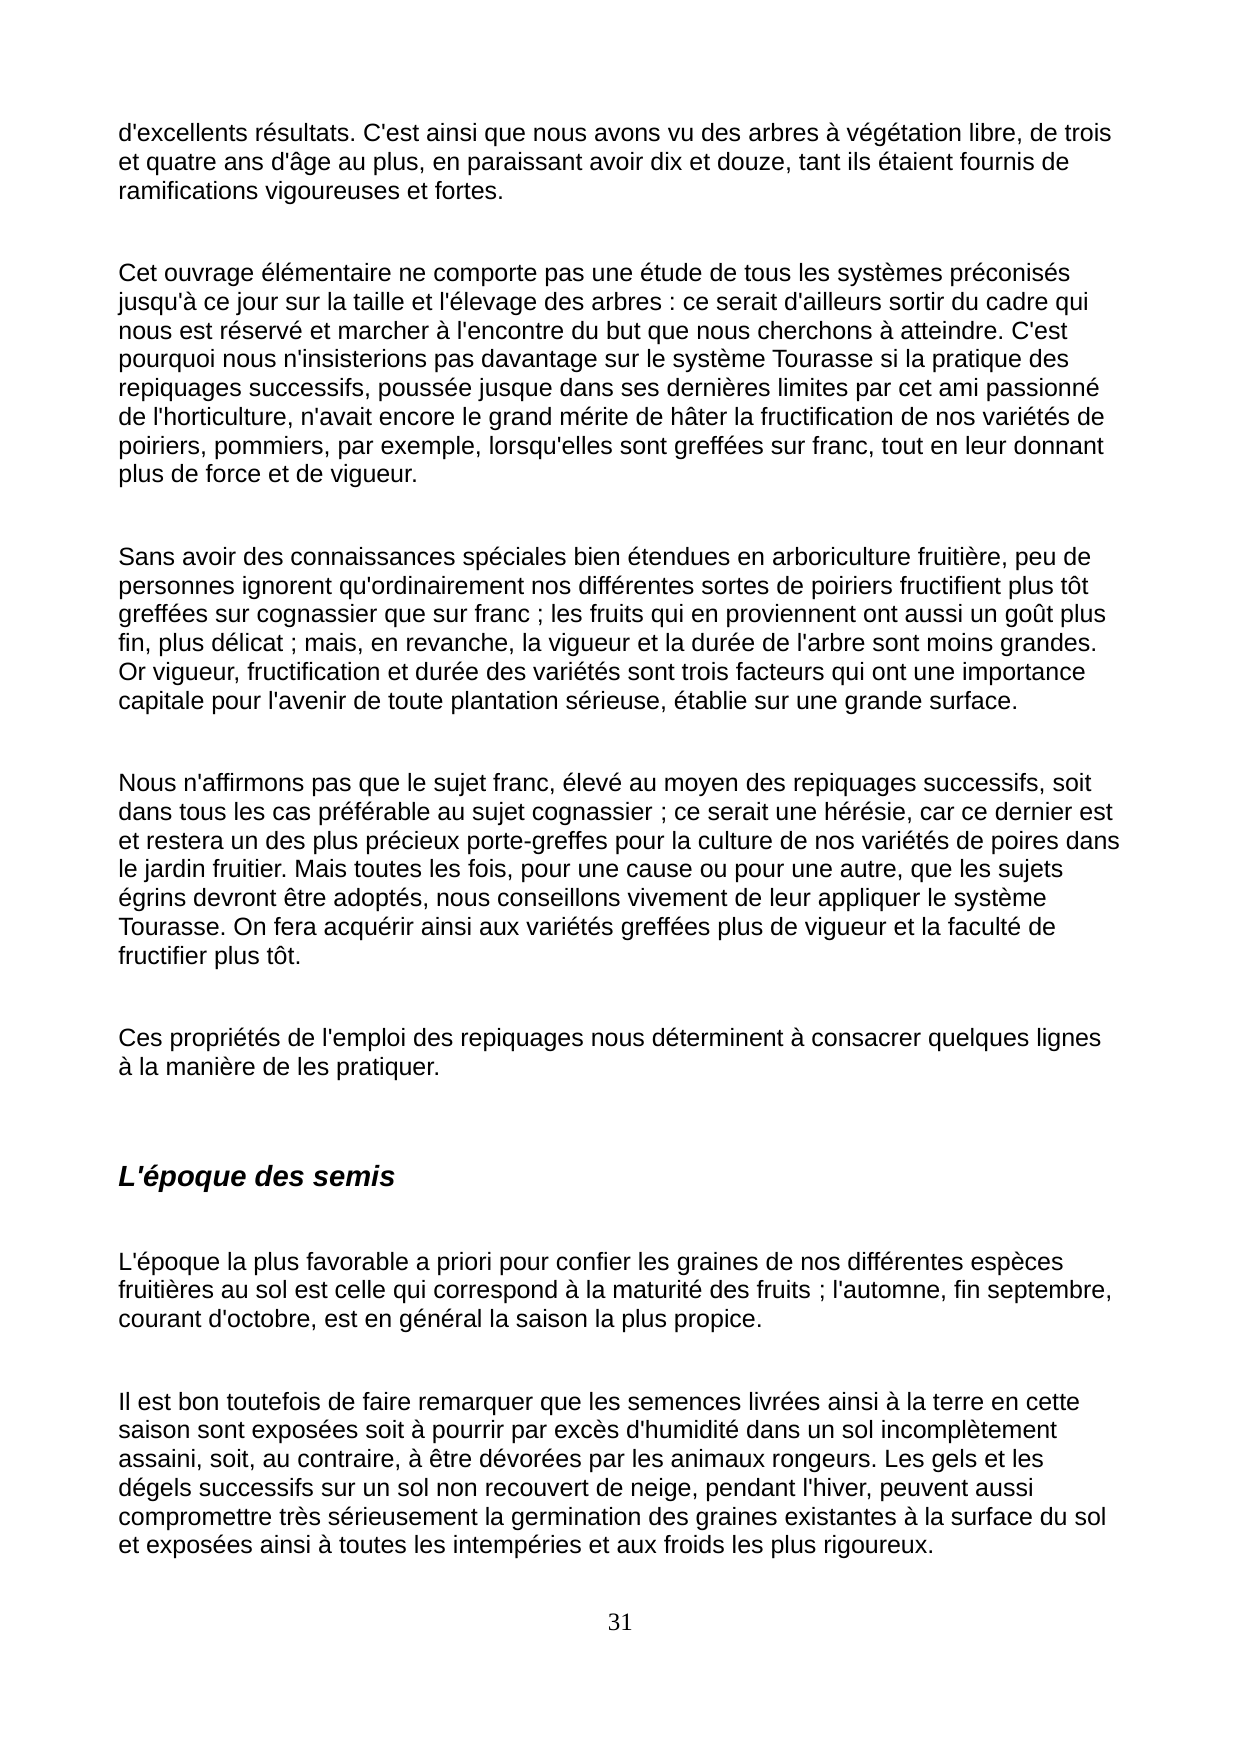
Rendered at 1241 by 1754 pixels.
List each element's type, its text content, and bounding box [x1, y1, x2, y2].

subtitle L'époque des semis [118, 1159, 1122, 1193]
text Il est bon toutefois de faire remarquer que les semences livrées ainsi à la terre en cette saison sont exposées soit à pourrir par excès d'humidité dans un sol incomplètement assaini, soit, au contraire, à être dévorées par les animaux rongeurs. Les gels et les dégels successifs sur un sol non recouvert de neige, pendant l'hiver, peuvent aussi compromettre très sérieusement la germination des graines existantes à la surface du sol et exposées ainsi à toutes les intempéries et aux froids les plus rigoureux. [118, 1387, 1122, 1559]
text d'excellents résultats. C'est ainsi que nous avons vu des arbres à végétation libre, de trois et quatre ans d'âge au plus, en paraissant avoir dix et douze, tant ils étaient fournis de ramifications vigoureuses et fortes. [118, 118, 1122, 204]
text Ces propriétés de l'emploi des repiquages nous déterminent à consacrer quelques lignes à la manière de les pratiquer. [118, 1023, 1122, 1081]
text Sans avoir des connaissances spéciales bien étendues en arboriculture fruitière, peu de personnes ignorent qu'ordinairement nos différentes sortes de poiriers fructifient plus tôt greffées sur cognassier que sur franc ; les fruits qui en proviennent ont aussi un goût plus fin, plus délicat ; mais, en revanche, la vigueur et la durée de l'arbre sont moins grandes. Or vigueur, fructification et durée des variétés sont trois facteurs qui ont une importance capitale pour l'avenir de toute plantation sérieuse, établie sur une grande surface. [118, 542, 1122, 714]
text Nous n'affirmons pas que le sujet franc, élevé au moyen des repiquages successifs, soit dans tous les cas préférable au sujet cognassier ; ce serait une hérésie, car ce dernier est et restera un des plus précieux porte-greffes pour la culture de nos variétés de poires dans le jardin fruitier. Mais toutes les fois, pour une cause ou pour une autre, que les sujets égrins devront être adoptés, nous conseillons vivement de leur appliquer le système Tourasse. On fera acquérir ainsi aux variétés greffées plus de vigueur et la faculté de fructifier plus tôt. [118, 768, 1122, 969]
text L'époque la plus favorable a priori pour confier les graines de nos différentes espèces fruitières au sol est celle qui correspond à la maturité des fruits ; l'automne, fin septembre, courant d'octobre, est en général la saison la plus propice. [118, 1247, 1122, 1333]
text Cet ouvrage élémentaire ne comporte pas une étude de tous les systèmes préconisés jusqu'à ce jour sur la taille et l'élevage des arbres : ce serait d'ailleurs sortir du cadre qui nous est réservé et marcher à l'encontre du but que nous cherchons à atteindre. C'est pourquoi nous n'insisterions pas davantage sur le système Tourasse si la pratique des repiquages successifs, poussée jusque dans ses dernières limites par cet ami passionné de l'horticulture, n'avait encore le grand mérite de hâter la fructification de nos variétés de poiriers, pommiers, par exemple, lorsqu'elles sont greffées sur franc, tout en leur donnant plus de force et de vigueur. [118, 258, 1122, 488]
